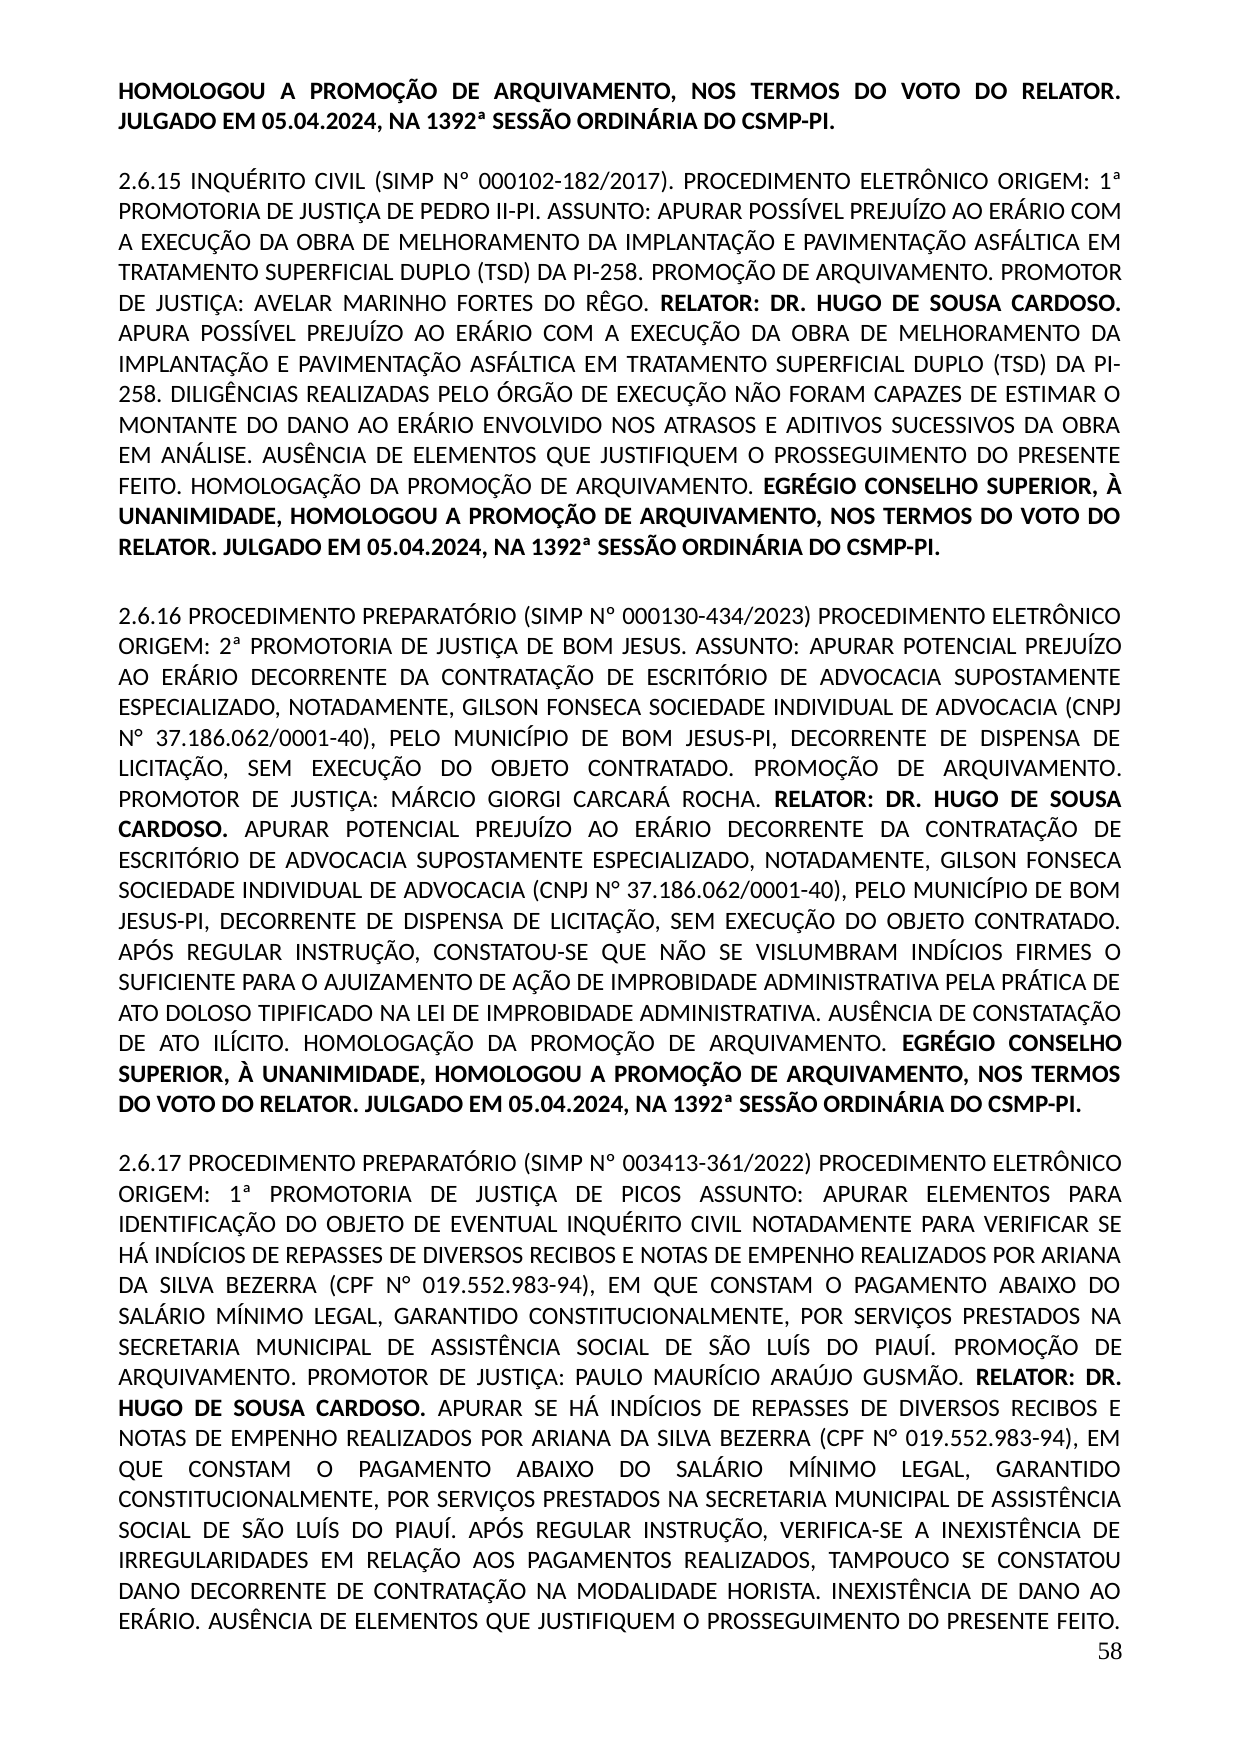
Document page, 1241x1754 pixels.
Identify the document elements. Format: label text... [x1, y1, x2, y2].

text 2.6.16 PROCEDIMENTO PREPARATÓRIO (SIMP Nº 000130-434/2023) PROCEDIMENTO ELETRÔNICO ORIGEM: 2ª PROMOTORIA DE JUSTIÇA DE BOM JESUS. ASSUNTO: APURAR POTENCIAL PREJUÍZO AO ERÁRIO DECORRENTE DA CONTRATAÇÃO DE ESCRITÓRIO DE ADVOCACIA SUPOSTAMENTE ESPECIALIZADO, NOTADAMENTE, GILSON FONSECA SOCIEDADE INDIVIDUAL DE ADVOCACIA (CNPJ N° 37.186.062/0001-40), PELO MUNICÍPIO DE BOM JESUS-PI, DECORRENTE DE DISPENSA DE LICITAÇÃO, SEM EXECUÇÃO DO OBJETO CONTRATADO. PROMOÇÃO DE ARQUIVAMENTO. PROMOTOR DE JUSTIÇA: MÁRCIO GIORGI CARCARÁ ROCHA. RELATOR: DR. HUGO DE SOUSA CARDOSO. APURAR POTENCIAL PREJUÍZO AO ERÁRIO DECORRENTE DA CONTRATAÇÃO DE ESCRITÓRIO DE ADVOCACIA SUPOSTAMENTE ESPECIALIZADO, NOTADAMENTE, GILSON FONSECA SOCIEDADE INDIVIDUAL DE ADVOCACIA (CNPJ N° 37.186.062/0001-40), PELO MUNICÍPIO DE BOM JESUS-PI, DECORRENTE DE DISPENSA DE LICITAÇÃO, SEM EXECUÇÃO DO OBJETO CONTRATADO. APÓS REGULAR INSTRUÇÃO, CONSTATOU-SE QUE NÃO SE VISLUMBRAM INDÍCIOS FIRMES O SUFICIENTE PARA O AJUIZAMENTO DE AÇÃO DE IMPROBIDADE ADMINISTRATIVA PELA PRÁTICA DE ATO DOLOSO TIPIFICADO NA LEI DE IMPROBIDADE ADMINISTRATIVA. AUSÊNCIA DE CONSTATAÇÃO DE ATO ILÍCITO. HOMOLOGAÇÃO DA PROMOÇÃO DE ARQUIVAMENTO. EGRÉGIO CONSELHO SUPERIOR, À UNANIMIDADE, HOMOLOGOU A PROMOÇÃO DE ARQUIVAMENTO, NOS TERMOS DO VOTO DO RELATOR. JULGADO EM 05.04.2024, NA 1392ª SESSÃO ORDINÁRIA DO CSMP-PI. [118, 600, 1122, 1119]
text 2.6.15 INQUÉRITO CIVIL (SIMP Nº 000102-182/2017). PROCEDIMENTO ELETRÔNICO ORIGEM: 1ª PROMOTORIA DE JUSTIÇA DE PEDRO II-PI. ASSUNTO: APURAR POSSÍVEL PREJUÍZO AO ERÁRIO COM A EXECUÇÃO DA OBRA DE MELHORAMENTO DA IMPLANTAÇÃO E PAVIMENTAÇÃO ASFÁLTICA EM TRATAMENTO SUPERFICIAL DUPLO (TSD) DA PI-258. PROMOÇÃO DE ARQUIVAMENTO. PROMOTOR DE JUSTIÇA: AVELAR MARINHO FORTES DO RÊGO. RELATOR: DR. HUGO DE SOUSA CARDOSO. APURA POSSÍVEL PREJUÍZO AO ERÁRIO COM A EXECUÇÃO DA OBRA DE MELHORAMENTO DA IMPLANTAÇÃO E PAVIMENTAÇÃO ASFÁLTICA EM TRATAMENTO SUPERFICIAL DUPLO (TSD) DA PI-258. DILIGÊNCIAS REALIZADAS PELO ÓRGÃO DE EXECUÇÃO NÃO FORAM CAPAZES DE ESTIMAR O MONTANTE DO DANO AO ERÁRIO ENVOLVIDO NOS ATRASOS E ADITIVOS SUCESSIVOS DA OBRA EM ANÁLISE. AUSÊNCIA DE ELEMENTOS QUE JUSTIFIQUEM O PROSSEGUIMENTO DO PRESENTE FEITO. HOMOLOGAÇÃO DA PROMOÇÃO DE ARQUIVAMENTO. EGRÉGIO CONSELHO SUPERIOR, À UNANIMIDADE, HOMOLOGOU A PROMOÇÃO DE ARQUIVAMENTO, NOS TERMOS DO VOTO DO RELATOR. JULGADO EM 05.04.2024, NA 1392ª SESSÃO ORDINÁRIA DO CSMP-PI. [118, 165, 1122, 562]
text 2.6.17 PROCEDIMENTO PREPARATÓRIO (SIMP Nº 003413-361/2022) PROCEDIMENTO ELETRÔNICO ORIGEM: 1ª PROMOTORIA DE JUSTIÇA DE PICOS ASSUNTO: APURAR ELEMENTOS PARA IDENTIFICAÇÃO DO OBJETO DE EVENTUAL INQUÉRITO CIVIL NOTADAMENTE PARA VERIFICAR SE HÁ INDÍCIOS DE REPASSES DE DIVERSOS RECIBOS E NOTAS DE EMPENHO REALIZADOS POR ARIANA DA SILVA BEZERRA (CPF N° 019.552.983-94), EM QUE CONSTAM O PAGAMENTO ABAIXO DO SALÁRIO MÍNIMO LEGAL, GARANTIDO CONSTITUCIONALMENTE, POR SERVIÇOS PRESTADOS NA SECRETARIA MUNICIPAL DE ASSISTÊNCIA SOCIAL DE SÃO LUÍS DO PIAUÍ. PROMOÇÃO DE ARQUIVAMENTO. PROMOTOR DE JUSTIÇA: PAULO MAURÍCIO ARAÚJO GUSMÃO. RELATOR: DR. HUGO DE SOUSA CARDOSO. APURAR SE HÁ INDÍCIOS DE REPASSES DE DIVERSOS RECIBOS E NOTAS DE EMPENHO REALIZADOS POR ARIANA DA SILVA BEZERRA (CPF N° 019.552.983-94), EM QUE CONSTAM O PAGAMENTO ABAIXO DO SALÁRIO MÍNIMO LEGAL, GARANTIDO CONSTITUCIONALMENTE, POR SERVIÇOS PRESTADOS NA SECRETARIA MUNICIPAL DE ASSISTÊNCIA SOCIAL DE SÃO LUÍS DO PIAUÍ. APÓS REGULAR INSTRUÇÃO, VERIFICA-SE A INEXISTÊNCIA DE IRREGULARIDADES EM RELAÇÃO AOS PAGAMENTOS REALIZADOS, TAMPOUCO SE CONSTATOU DANO DECORRENTE DE CONTRATAÇÃO NA MODALIDADE HORISTA. INEXISTÊNCIA DE DANO AO ERÁRIO. AUSÊNCIA DE ELEMENTOS QUE JUSTIFIQUEM O PROSSEGUIMENTO DO PRESENTE FEITO. [118, 1147, 1122, 1636]
text HOMOLOGOU A PROMOÇÃO DE ARQUIVAMENTO, NOS TERMOS DO VOTO DO RELATOR. JULGADO EM 05.04.2024, NA 1392ª SESSÃO ORDINÁRIA DO CSMP-PI. [118, 75, 1122, 136]
